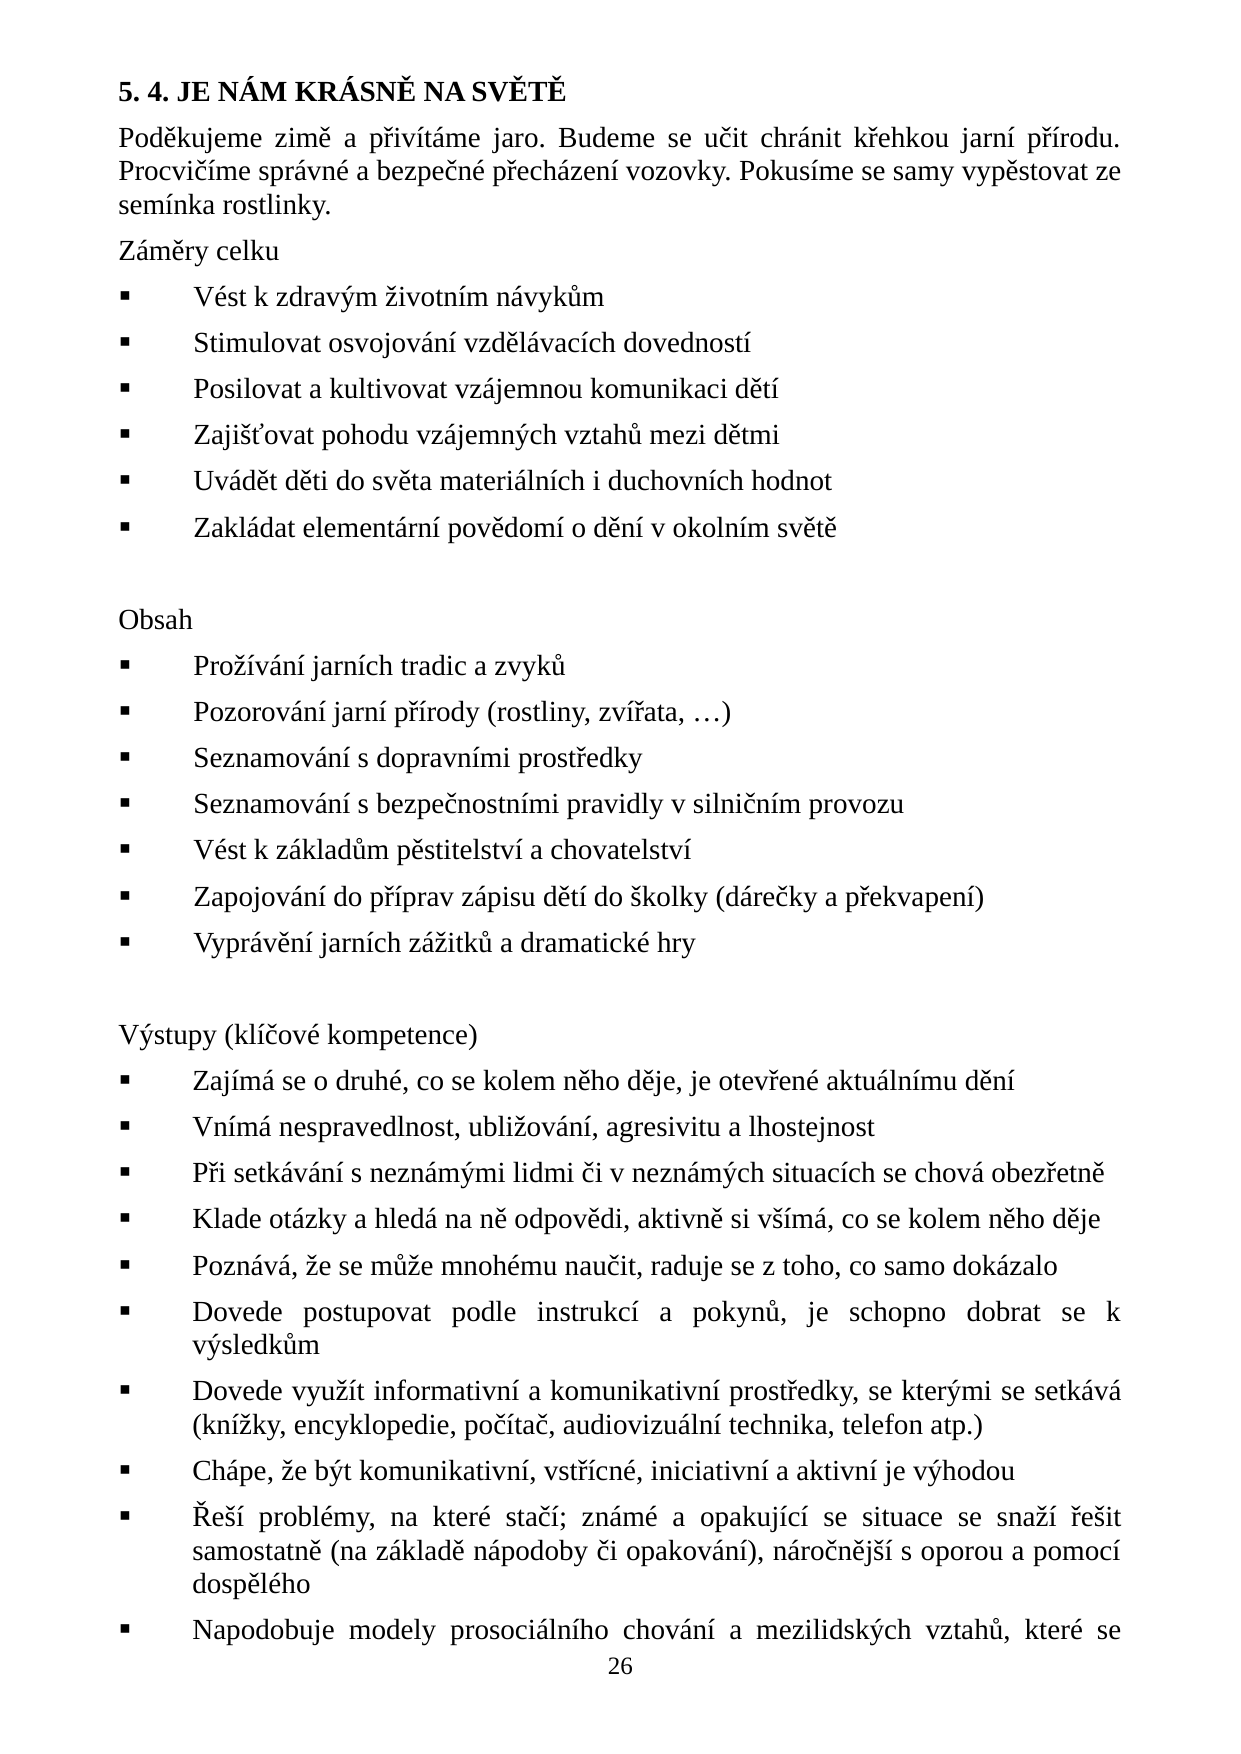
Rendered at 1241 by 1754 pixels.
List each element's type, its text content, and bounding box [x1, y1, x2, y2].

list Vyprávění jarních zážitků a dramatické hry [118, 925, 1122, 958]
list Seznamování s dopravními prostředky [118, 740, 1122, 774]
list Poznává, že se může mnohému naučit, raduje se z toho, co samo dokázalo [118, 1248, 1122, 1281]
text Poděkujeme zimě a přivítáme jaro. Budeme se učit chránit křehkou jarní přírodu. Procvičíme správné a bezpečné přecházení vozovky. Pokusíme se samy vypěstovat ze semínka rostlinky. [118, 120, 1122, 220]
list Klade otázky a hledá na ně odpovědi, aktivně si všímá, co se kolem něho děje [118, 1201, 1122, 1235]
list Zajišťovat pohodu vzájemných vztahů mezi dětmi [118, 417, 1122, 451]
list Prožívání jarních tradic a zvyků [118, 648, 1122, 682]
list Posilovat a kultivovat vzájemnou komunikaci dětí [118, 371, 1122, 405]
list Zapojování do příprav zápisu dětí do školky (dárečky a překvapení) [118, 879, 1122, 912]
list Dovede postupovat podle instrukcí a pokynů, je schopno dobrat se k výsledkům [118, 1294, 1122, 1361]
list Dovede využít informativní a komunikativní prostředky, se kterými se setkává (knížky, encyklopedie, počítač, audiovizuální technika, telefon atp.) [118, 1373, 1122, 1441]
list Řeší problémy, na které stačí; známé a opakující se situace se snaží řešit samostatně (na základě nápodoby či opakování), náročnější s oporou a pomocí dospělého [118, 1499, 1122, 1600]
list Seznamování s bezpečnostními pravidly v silničním provozu [118, 786, 1122, 820]
list Chápe, že být komunikativní, vstřícné, iniciativní a aktivní je výhodou [118, 1453, 1122, 1487]
text 5. 4. JE NÁM KRÁSNĚ NA SVĚTĚ [118, 74, 1122, 107]
list Vést k zdravým životním návykům [118, 279, 1122, 313]
text Obsah [118, 602, 1122, 635]
list Zakládat elementární povědomí o dění v okolním světě [118, 510, 1122, 543]
list Zajímá se o druhé, co se kolem něho děje, je otevřené aktuálnímu dění [118, 1063, 1122, 1097]
list Pozorování jarní přírody (rostliny, zvířata, …) [118, 694, 1122, 728]
list Vést k základům pěstitelství a chovatelství [118, 832, 1122, 866]
list Uvádět děti do světa materiálních i duchovních hodnot [118, 463, 1122, 497]
text Záměry celku [118, 233, 1122, 266]
list Při setkávání s neznámými lidmi či v neznámých situacích se chová obezřetně [118, 1155, 1122, 1189]
list Vnímá nespravedlnost, ubližování, agresivitu a lhostejnost [118, 1109, 1122, 1143]
list Napodobuje modely prosociálního chování a mezilidských vztahů, které se [118, 1612, 1122, 1646]
list Stimulovat osvojování vzdělávacích dovedností [118, 325, 1122, 359]
text Výstupy (klíčové kompetence) [118, 1017, 1122, 1051]
